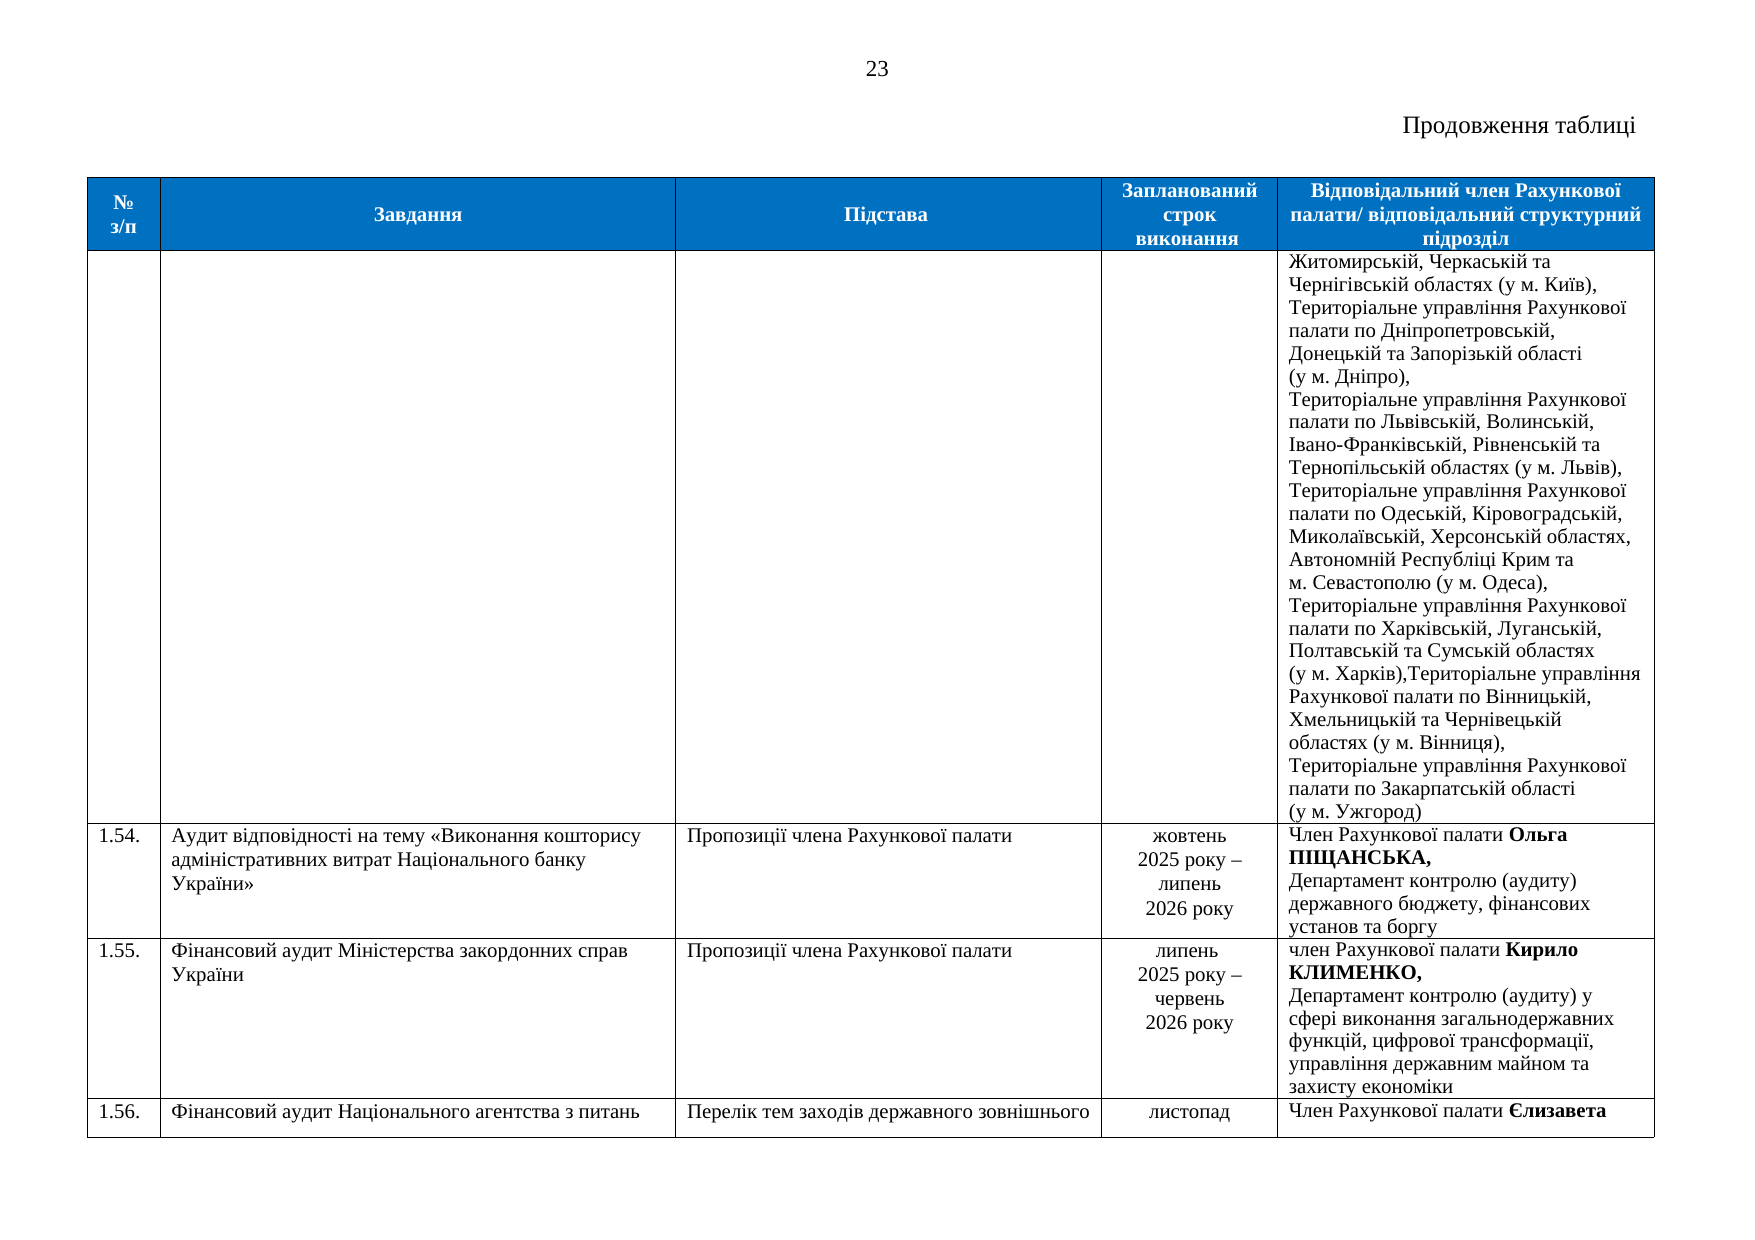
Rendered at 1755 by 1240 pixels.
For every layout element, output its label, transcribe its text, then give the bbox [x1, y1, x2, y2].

table_header Підстава [676, 178, 1101, 250]
table_cell Пропозиції члена Рахункової палати [676, 824, 1101, 938]
table_cell [88, 1099, 160, 1136]
table_header № з/п [88, 178, 160, 250]
table_cell жовтень 2025 року –липень 2026 року [1102, 824, 1277, 938]
table_cell [88, 939, 160, 1098]
table_cell Фінансовий аудит Національного агентства з питань [161, 1099, 675, 1136]
table_cell листопад [1102, 1099, 1277, 1136]
table_header Відповідальний член Рахункової палати/ відповідальний структурний підрозділ [1278, 178, 1654, 250]
table_cell Житомирській, Черкаській та Чернігівській областях (у м. Київ), Територіальне управління Рахункової палати по Дніпропетровській, Донецькій та Запорізькій області (у м. Дніпро), Територіальне управління Рахункової палати по Львівській, Волинській, Івано-Франківській, Рівненській та Тернопільській областях (у м. Львів), Територіальне управління Рахункової палати по Одеській, Кіровоградській, Миколаївській, Херсонській областях, Автономній Республіці Крим та м. Севастополю (у м. Одеса), Територіальне управління Рахункової палати по Харківській, Луганській, Полтавській та Сумській областях (у м. Харків),Територіальне управління Рахункової палати по Вінницькій, Хмельницькій та Чернівецькій областях (у м. Вінниця), Територіальне управління Рахункової палати по Закарпатській області (у м. Ужгород) [1278, 251, 1654, 823]
table_cell [161, 251, 675, 823]
table_cell Член Рахункової палати Ольга ПІЩАНСЬКА, Департамент контролю (аудиту) державного бюджету, фінансових установ та боргу [1278, 824, 1654, 938]
table_cell липень 2025 року – червень 2026 року [1102, 939, 1277, 1098]
table_cell Пропозиції члена Рахункової палати [676, 939, 1101, 1098]
table_cell член Рахункової палати Кирило КЛИМЕНКО, Департамент контролю (аудиту) у сфері виконання загальнодержавних функцій, цифрової трансформації, управління державним майном та захисту економіки [1278, 939, 1654, 1098]
table_cell [88, 824, 160, 938]
table_cell Фінансовий аудит Міністерства закордонних справ України [161, 939, 675, 1098]
table_cell [88, 251, 160, 823]
table_header Завдання [161, 178, 675, 250]
table_cell Член Рахункової палати Єлизавета [1278, 1099, 1654, 1136]
table_cell Аудит відповідності на тему «Виконання кошторису адміністративних витрат Національного банку України» [161, 824, 675, 938]
table_header Запланований строк виконання [1102, 178, 1277, 250]
table_cell [1102, 251, 1277, 823]
table_cell Перелік тем заходів державного зовнішнього [676, 1099, 1101, 1136]
table_cell [676, 251, 1101, 823]
